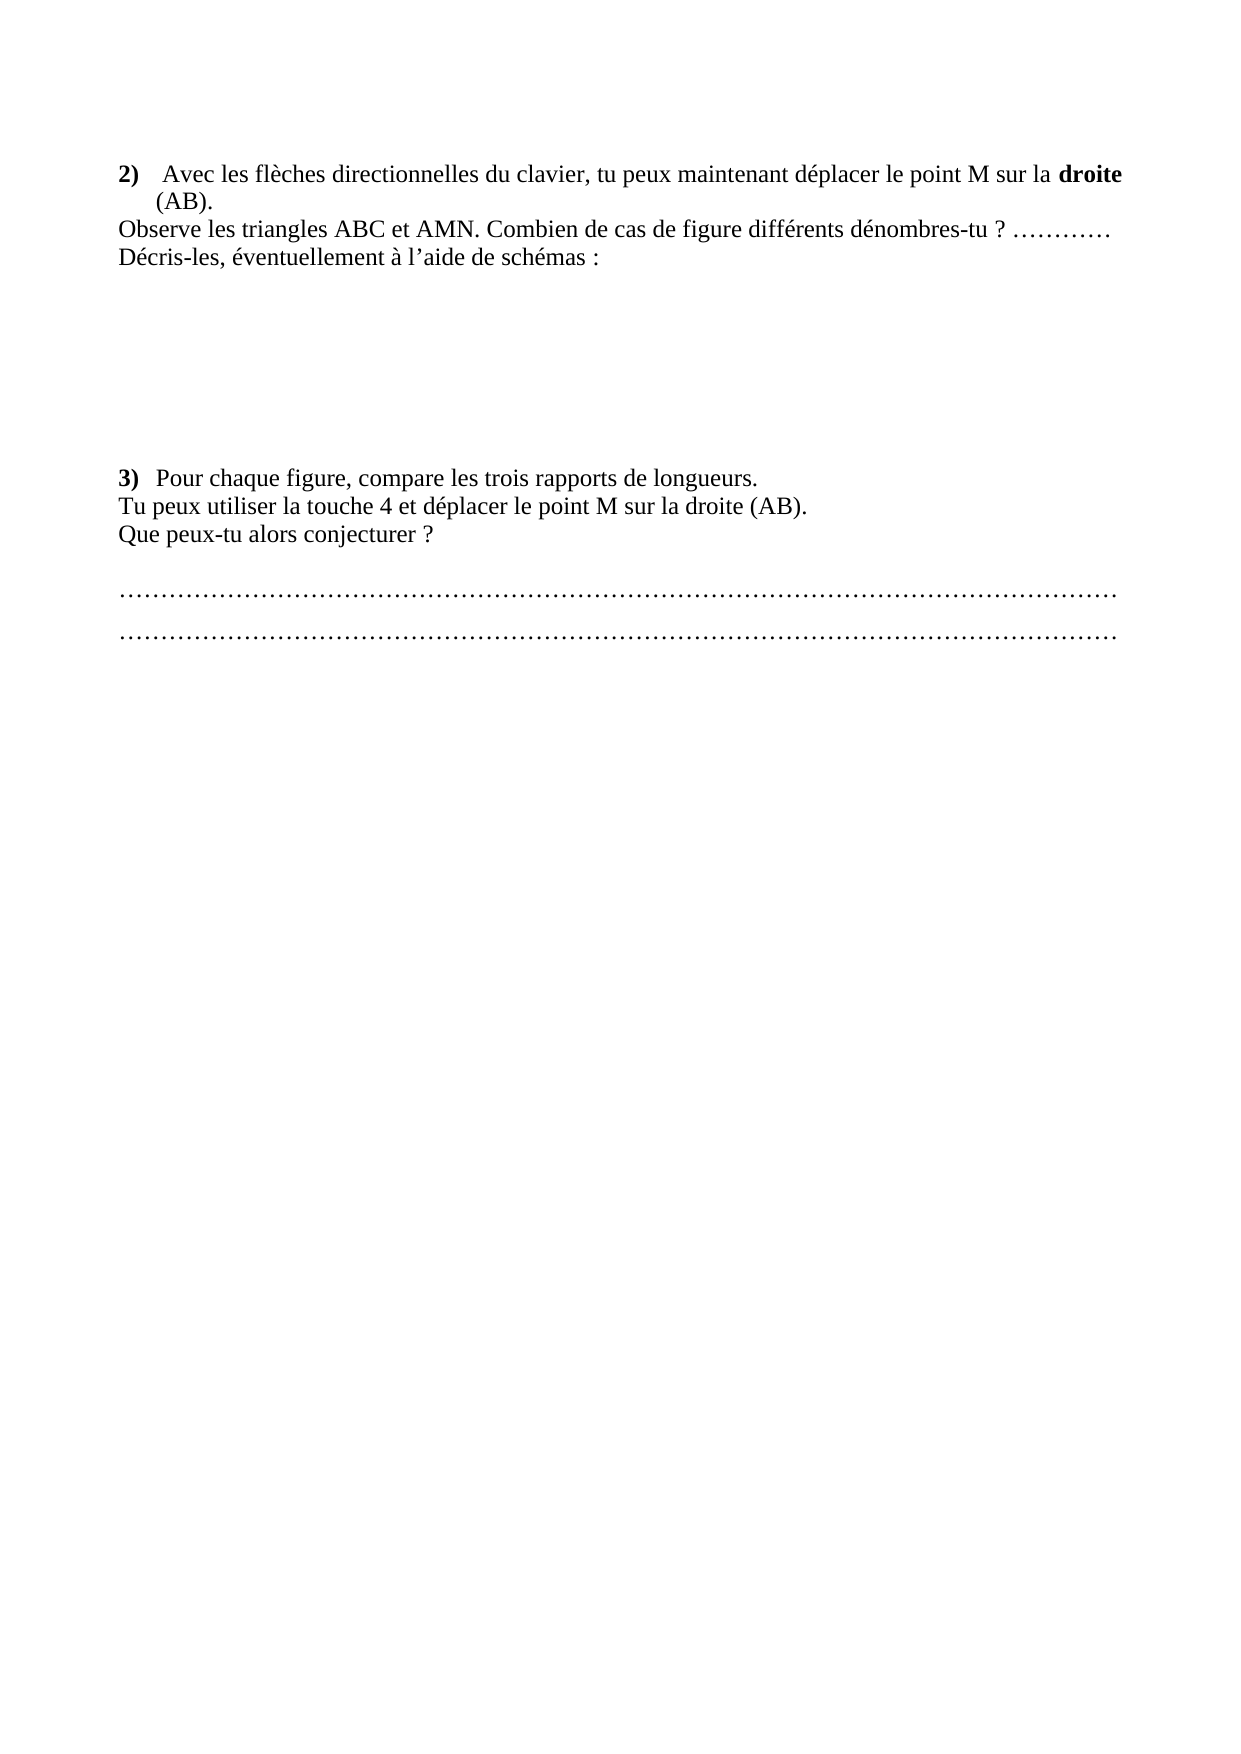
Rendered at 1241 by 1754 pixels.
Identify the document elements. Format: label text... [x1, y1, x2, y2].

text Que peux-tu alors conjecturer ? [118, 520, 1122, 548]
text Décris-les, éventuellement à l’aide de schémas : [118, 243, 1122, 271]
text ………………………………………………………………………………………………………… [118, 617, 1122, 644]
list Pour chaque figure, compare les trois rapports de longueurs. [118, 464, 1122, 492]
text ………………………………………………………………………………………………………… [118, 575, 1122, 603]
list Avec les flèches directionnelles du clavier, tu peux maintenant déplacer le point M sur la droite (AB). [118, 160, 1122, 215]
text Tu peux utiliser la touche 4 et déplacer le point M sur la droite (AB). [118, 492, 1122, 520]
text Observe les triangles ABC et AMN. Combien de cas de figure différents dénombres-tu ? ………… [118, 215, 1122, 243]
